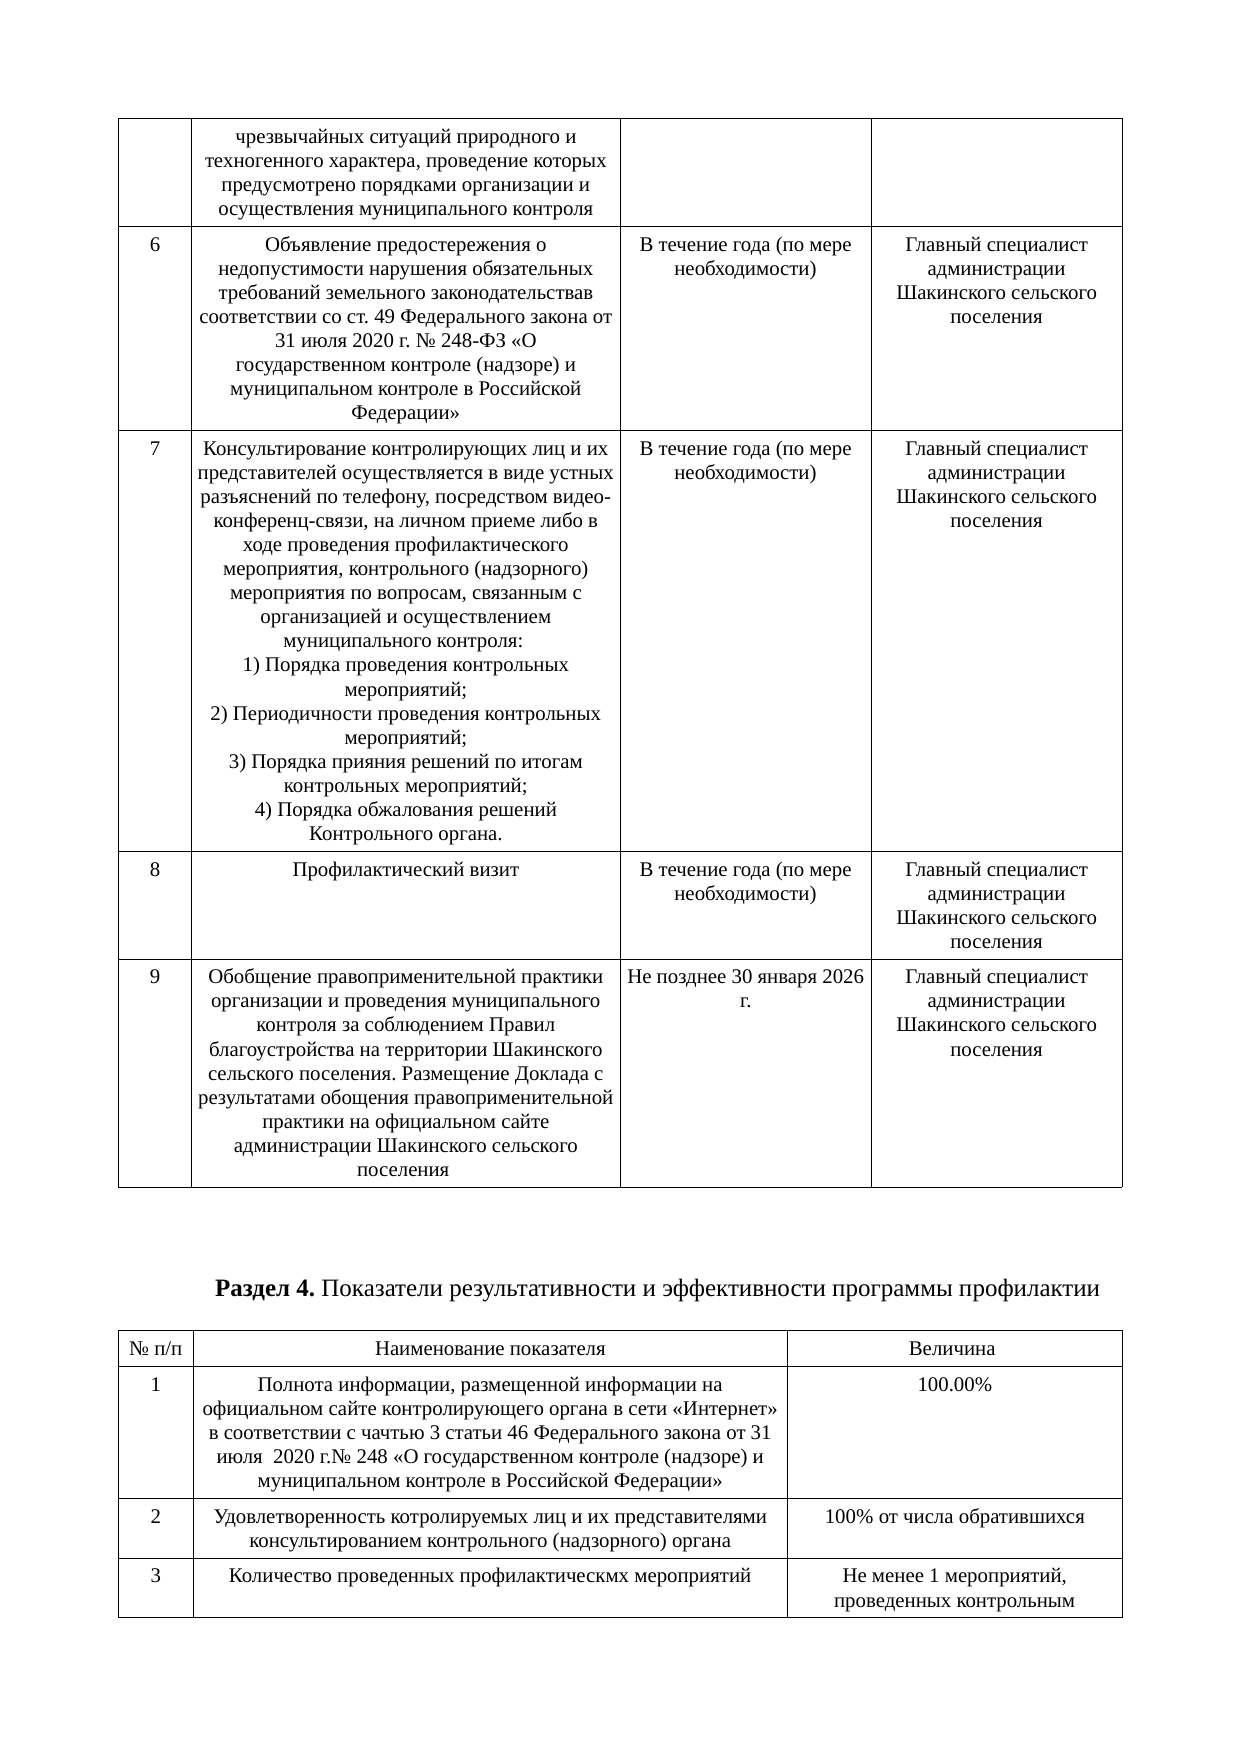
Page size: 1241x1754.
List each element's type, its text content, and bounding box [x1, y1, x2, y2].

table_cell Главный специалист администрации Шакинского сельского поселения [872, 960, 1122, 1187]
table_cell 6 [119, 227, 191, 430]
table_cell Не менее 1 мероприятий, проведенных контрольным [788, 1559, 1122, 1617]
table_cell 1 [119, 1367, 193, 1498]
table_cell Полнота информации, размещенной информации на официальном сайте контролирующего органа в сети «Интернет» в соответствии с чачтью 3 статьи 46 Федерального закона от 31 июля 2020 г.№ 248 «О государственном контроле (надзоре) и муниципальном контроле в Российской Федерации» [194, 1367, 787, 1498]
table_header Величина [788, 1331, 1122, 1366]
table_cell В течение года (по мере необходимости) [621, 431, 871, 851]
table_cell Удовлетворенность котролируемых лиц и их представителями консультированием контрольного (надзорного) органа [194, 1499, 787, 1558]
table_cell 3 [119, 1559, 193, 1617]
table_cell В течение года (по мере необходимости) [621, 227, 871, 430]
table_header Наименование показателя [194, 1331, 787, 1366]
table_cell [621, 119, 871, 226]
table_cell Не позднее 30 января 2026 г. [621, 960, 871, 1187]
table_cell 7 [119, 431, 191, 851]
title Раздел 4. Показатели результативности и эффективности программы профилактии [156, 1273, 1122, 1302]
table_cell Главный специалист администрации Шакинского сельского поселения [872, 227, 1122, 430]
table_cell 8 [119, 852, 191, 958]
table_cell 100,00% [788, 1367, 1122, 1498]
table_cell Объявление предостережения о недопустимости нарушения обязательных требований земельного законодательствав соответствии со ст. 49 Федерального закона от 31 июля 2020 г. № 248-ФЗ «О государственном контроле (надзоре) и муниципальном контроле в Российской Федерации» [192, 227, 620, 430]
table_cell 9 [119, 960, 191, 1187]
table_cell [119, 119, 191, 226]
table_cell Консультирование контролирующих лиц и их представителей осуществляется в виде устных разъяснений по телефону, посредством видео-конференц-связи, на личном приеме либо в ходе проведения профилактического мероприятия, контрольного (надзорного) мероприятия по вопросам, связанным с организацией и осуществлением муниципального контроля: 1) Порядка проведения контрольных мероприятий; 2) Периодичности проведения контрольных мероприятий; 3) Порядка прияния решений по итогам контрольных мероприятий; 4) Порядка обжалования решений Контрольного органа. [192, 431, 620, 851]
table_cell [872, 119, 1122, 226]
table_cell Количество проведенных профилактическмх мероприятий [194, 1559, 787, 1617]
table_cell чрезвычайных ситуаций природного и техногенного характера, проведение которых предусмотрено порядками организации и осуществления муниципального контроля [192, 119, 620, 226]
table_header № п/п [119, 1331, 193, 1366]
table_cell В течение года (по мере необходимости) [621, 852, 871, 958]
table_cell 2 [119, 1499, 193, 1558]
table_cell 100% от числа обратившихся [788, 1499, 1122, 1558]
table_cell Главный специалист администрации Шакинского сельского поселения [872, 852, 1122, 958]
table_cell Профилактический визит [192, 852, 620, 958]
table_cell Обобщение правоприменительной практики организации и проведения муниципального контроля за соблюдением Правил благоустройства на территории Шакинского сельского поселения. Размещение Доклада с результатами обощения правоприменительной практики на официальном сайте администрации Шакинского сельского поселения [192, 960, 620, 1187]
table_cell Главный специалист администрации Шакинского сельского поселения [872, 431, 1122, 851]
